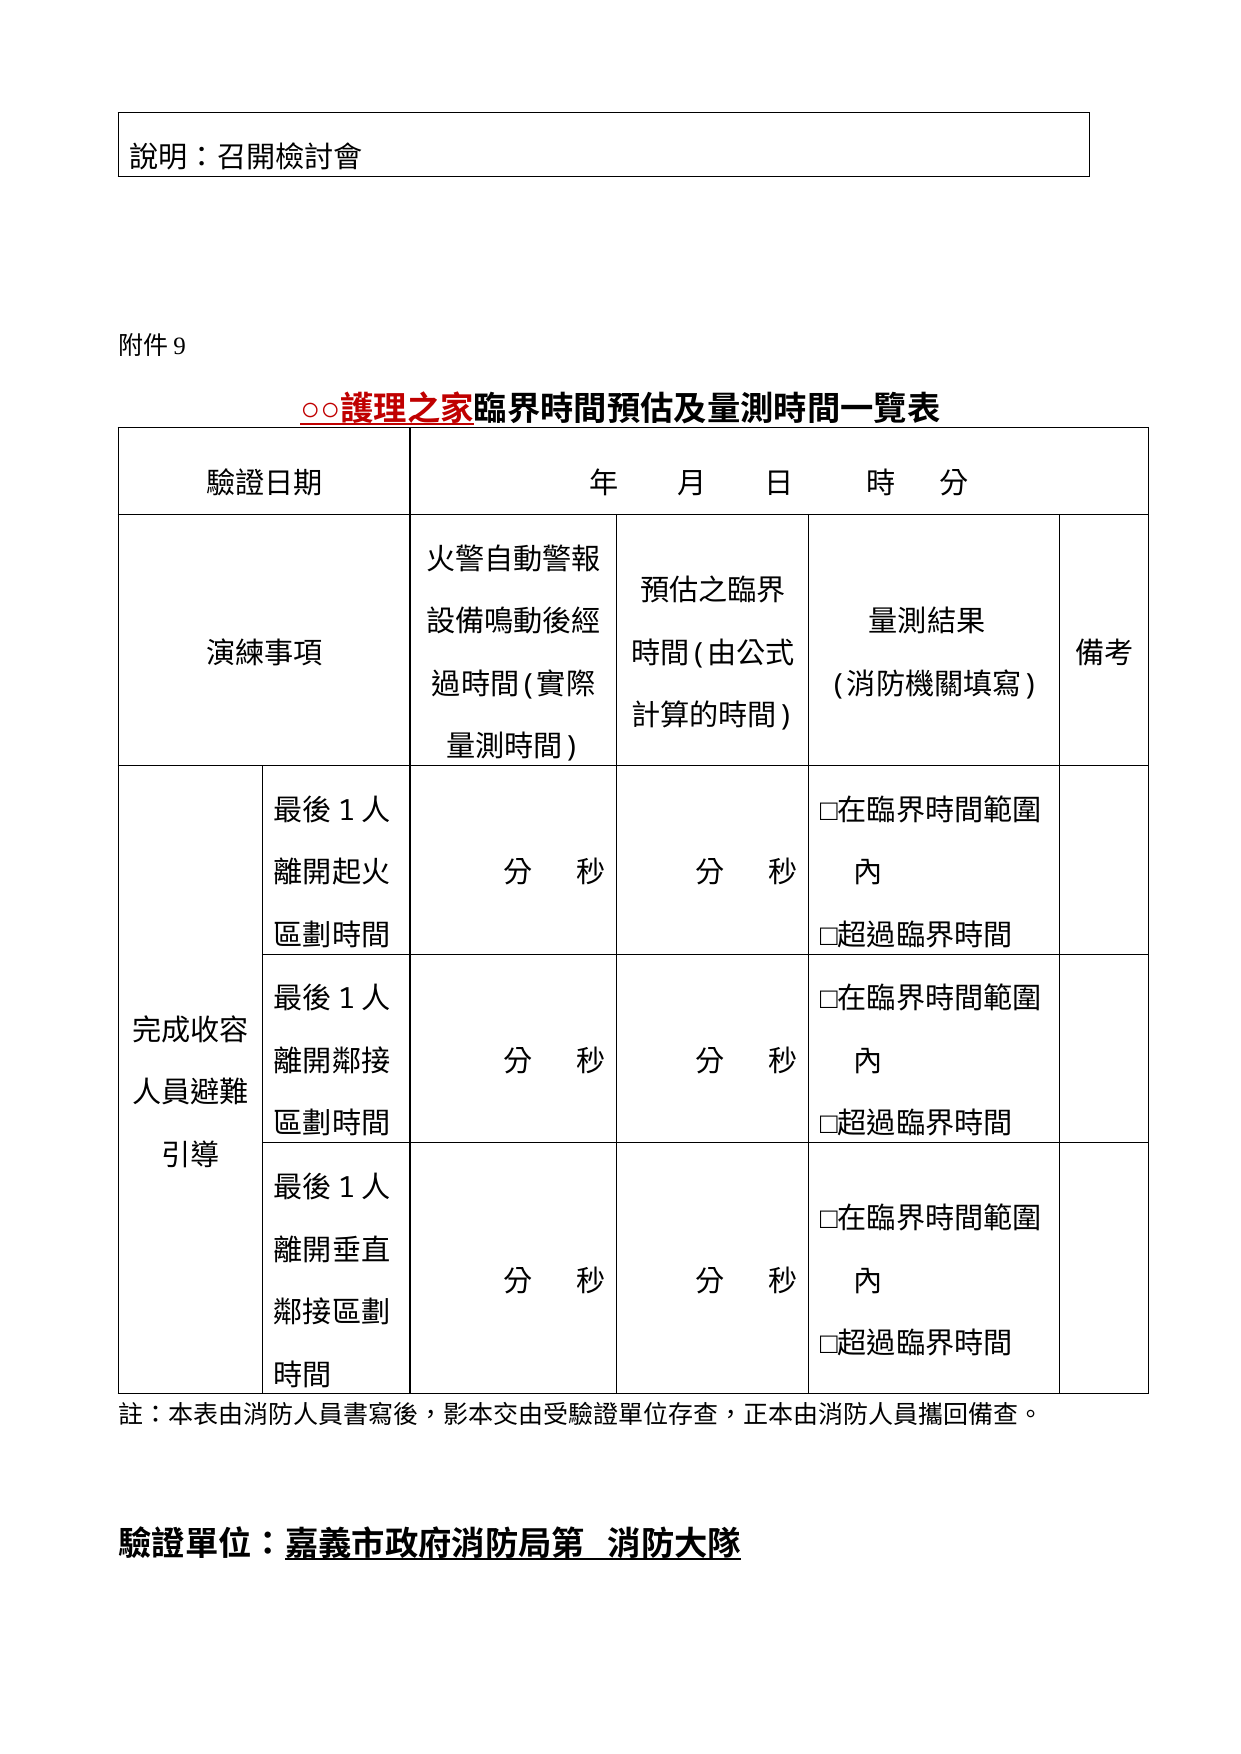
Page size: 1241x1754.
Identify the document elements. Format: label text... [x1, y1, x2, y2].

table_header 驗證日期 [119, 428, 409, 514]
table_cell 說明：召開檢討會 [119, 113, 1089, 176]
table_cell 分 秒 [617, 955, 808, 1142]
table_cell 分 秒 [617, 1143, 808, 1393]
text 註：本表由消防人員書寫後，影本交由受驗證單位存查，正本由消防人員攜回備查。 [118, 1394, 1122, 1430]
table_cell 分 秒 [411, 1143, 616, 1393]
table_cell [1060, 766, 1148, 953]
table_cell 分 秒 [411, 955, 616, 1142]
text ○○護理之家臨界時間預估及量測時間一覽表 [118, 364, 1122, 427]
table_cell 量測結果 (消防機關填寫) [809, 515, 1059, 765]
table_header 年 月 日 時 分 [411, 428, 1148, 514]
table_cell 火警自動警報設備鳴動後經過時間(實際量測時間) [411, 515, 616, 765]
table_cell 演練事項 [119, 515, 409, 765]
table_cell □在臨界時間範圍內 □超過臨界時間 [809, 1143, 1059, 1393]
text 驗證單位：嘉義市政府消防局第 消防大隊 [118, 1517, 1122, 1565]
table_cell □在臨界時間範圍內 □超過臨界時間 [809, 766, 1059, 953]
table_cell 完成收容人員避難引導 [119, 766, 262, 1393]
table_cell 預估之臨界時間(由公式計算的時間) [617, 515, 808, 765]
table_cell [1060, 1143, 1148, 1393]
table_cell 分 秒 [617, 766, 808, 953]
text 附件9 [118, 302, 1122, 364]
table_cell □在臨界時間範圍內 □超過臨界時間 [809, 955, 1059, 1142]
table_cell 最後1人離開垂直鄰接區劃時間 [263, 1143, 409, 1393]
table_cell 備考 [1060, 515, 1148, 765]
table_cell 分 秒 [411, 766, 616, 953]
table_cell 最後1人離開起火區劃時間 [263, 766, 409, 953]
table_cell [1060, 955, 1148, 1142]
table_cell 最後1人離開鄰接區劃時間 [263, 955, 409, 1142]
